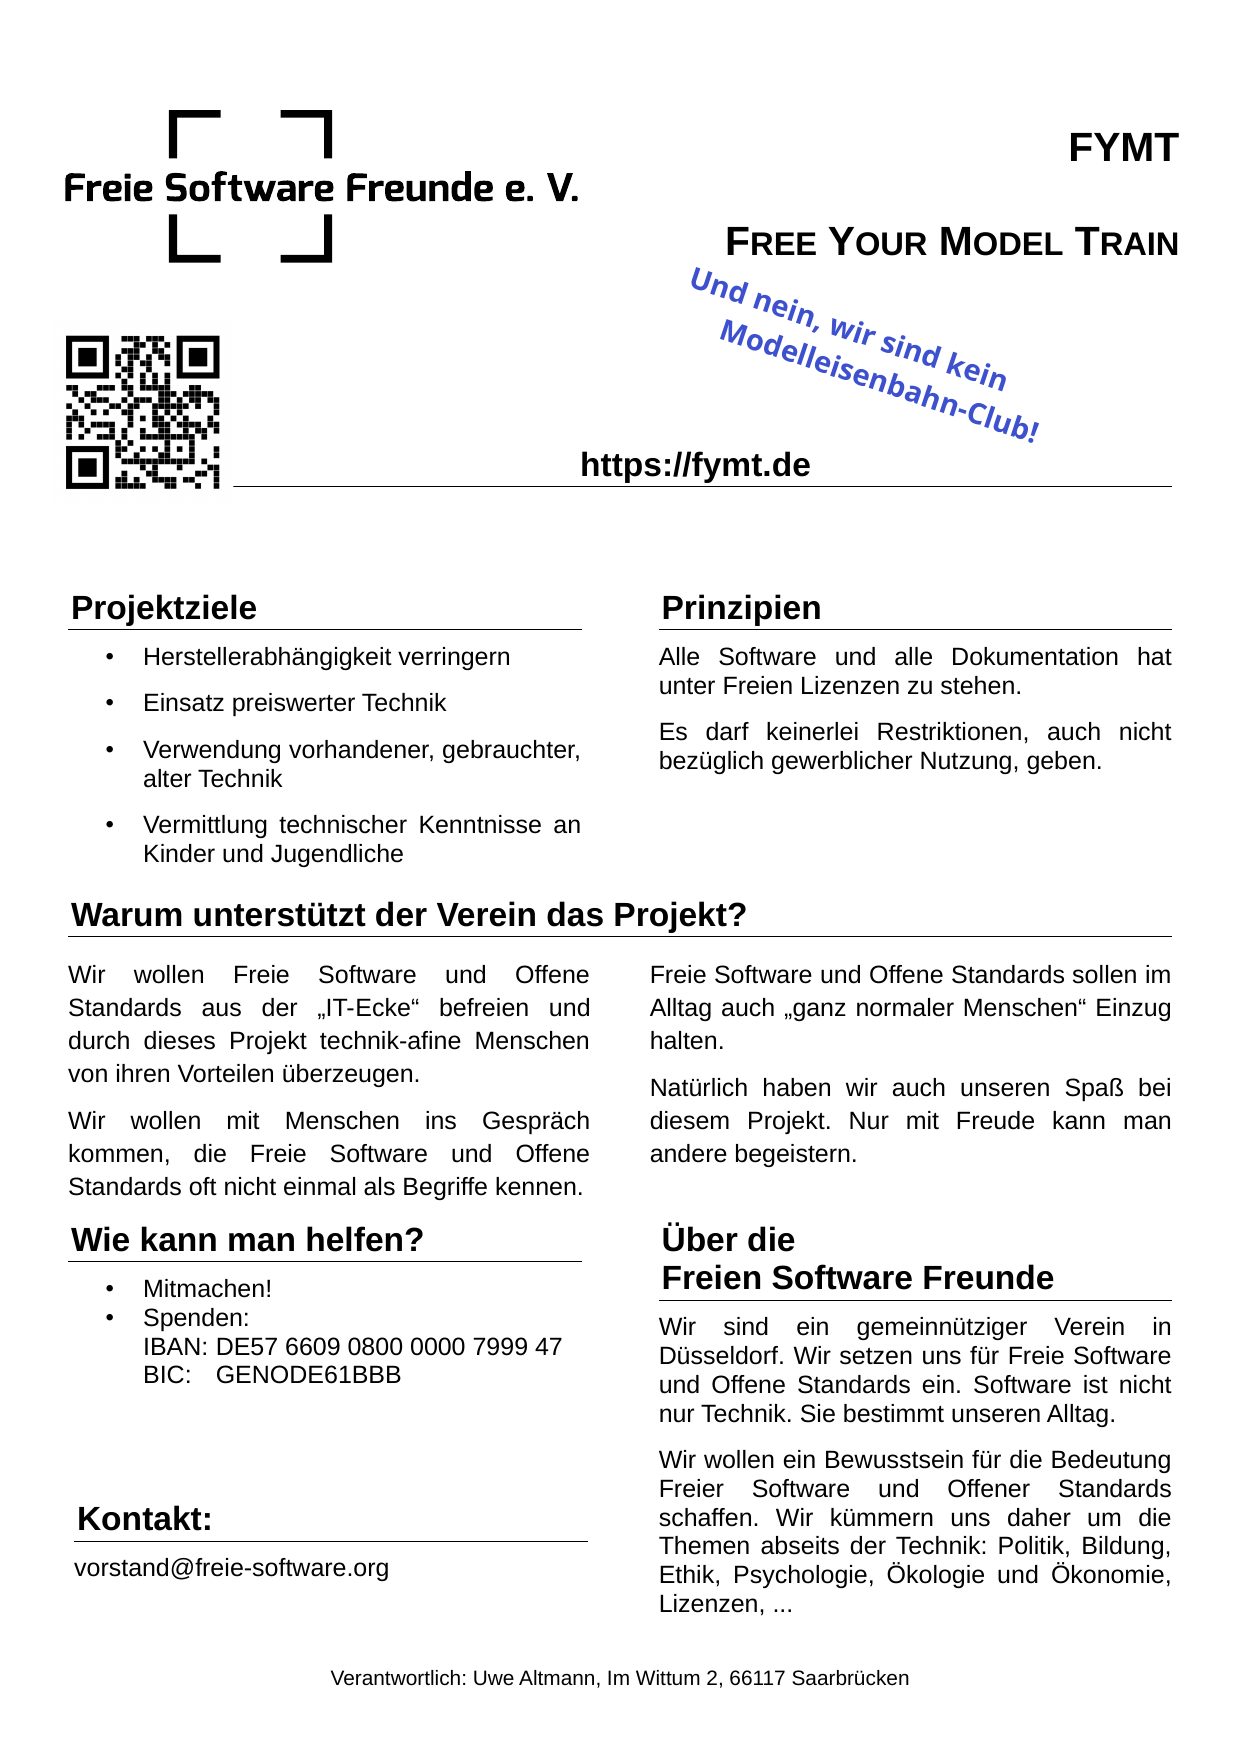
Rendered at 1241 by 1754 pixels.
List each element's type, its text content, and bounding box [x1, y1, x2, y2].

text Natürlich haben wir auch unseren Spaß bei diesem Projekt. Nur mit Freude kann man andere begeistern. [649, 1073, 1172, 1168]
list Spenden: [105, 1303, 582, 1331]
list Herstellerabhängigkeit verringern [105, 642, 582, 671]
subtitle Warum unterstützt der Verein das Projekt? [68, 892, 1172, 936]
subtitle https://fymt.de [234, 442, 1172, 486]
list Mitmachen! [105, 1274, 582, 1303]
list BIC: GENODE61BBB [105, 1360, 582, 1389]
subtitle Wie kann man helfen? [68, 1217, 582, 1261]
text Wir sind ein gemeinnütziger Verein in Düsseldorf. Wir setzen uns für Freie Software und Offene Standards ein. Software ist nicht nur Technik. Sie bestimmt unseren Alltag. [658, 1312, 1172, 1427]
subtitle Über die Freien Software Freunde [658, 1217, 1172, 1300]
list IBAN: DE57 6609 0800 0000 7999 47 [105, 1331, 582, 1360]
subtitle Kontakt: [74, 1496, 588, 1541]
subtitle Prinzipien [658, 585, 1172, 629]
text Es darf keinerlei Restriktionen, auch nicht bezüglich gewerblicher Nutzung, geben. [658, 717, 1172, 774]
picture [50, 319, 234, 503]
text Wir wollen Freie Software und Offene Standards aus der „IT-Ecke“ befreien und durch dieses Projekt technik-afine Menschen von ihren Vorteilen überzeugen. [68, 960, 591, 1087]
text Wir wollen mit Menschen ins Gespräch kommen, die Freie Software und Offene Standards oft nicht einmal als Begriffe kennen. [68, 1106, 591, 1201]
list Einsatz preiswerter Technik [105, 688, 582, 717]
list Vermittlung technischer Kenntnisse an Kinder und Jugendliche [105, 810, 582, 868]
list Verwendung vorhandener, gebrauchter, alter Technik [105, 735, 582, 793]
text Wir wollen ein Bewusstsein für die Bedeutung Freier Software und Offener Standards schaffen. Wir kümmern uns daher um die Themen abseits der Technik: Politik, Bildung, Ethik, Psychologie, Ökologie und Ökonomie, Lizenzen, ... [658, 1445, 1172, 1618]
text Freie Software und Offene Standards sollen im Alltag auch „ganz normaler Menschen“ Einzug halten. [649, 960, 1172, 1054]
text vorstand@freie-software.org [74, 1553, 588, 1582]
text Alle Software und alle Dokumentation hat unter Freien Lizenzen zu stehen. [658, 642, 1172, 699]
subtitle Projektziele [68, 585, 582, 629]
subtitle FYMT Free Your Model Train [665, 123, 1179, 264]
